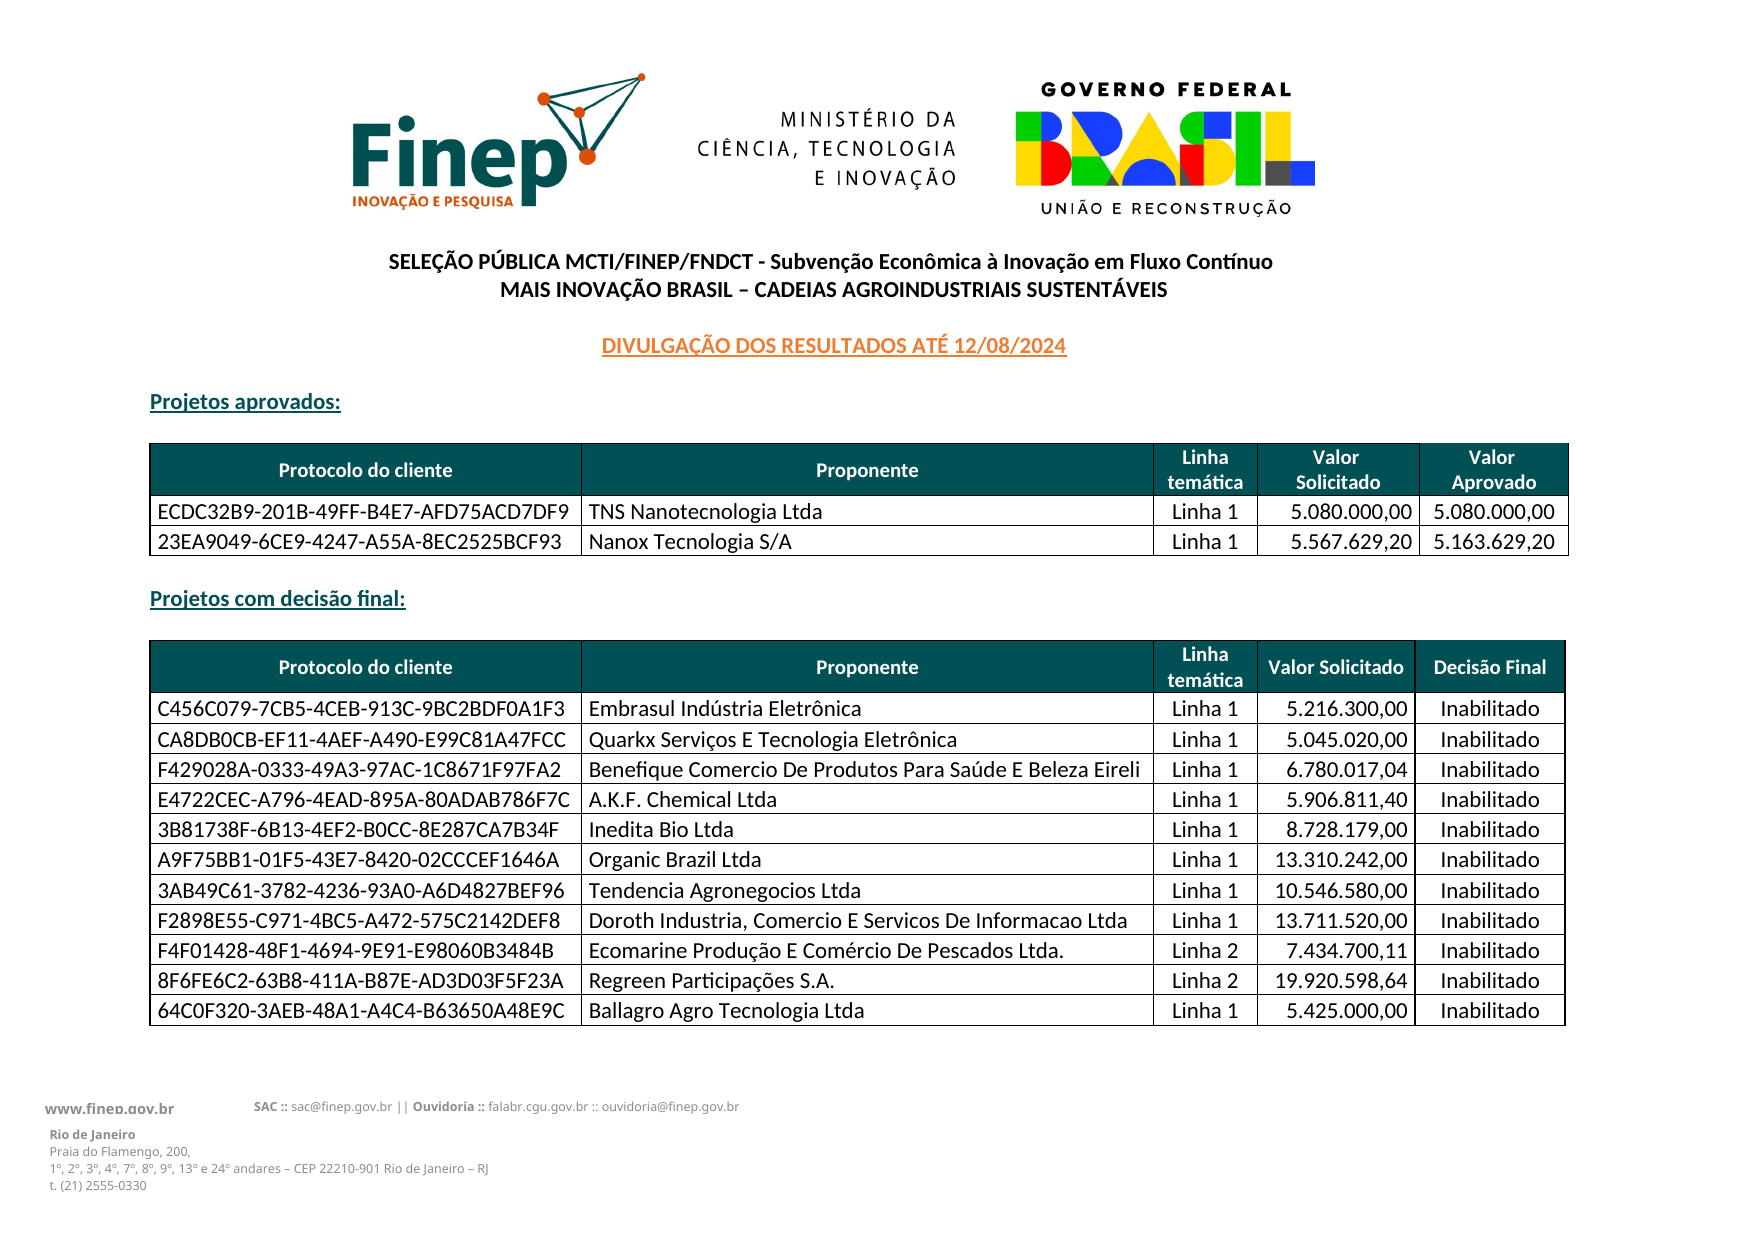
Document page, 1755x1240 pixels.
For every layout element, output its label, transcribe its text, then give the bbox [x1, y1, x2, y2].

table_cell Inabilitado [1416, 693, 1564, 722]
table_cell Inabilitado [1416, 965, 1564, 994]
table_cell 5.216.300,00 [1258, 693, 1414, 722]
table_cell Linha 1 [1154, 844, 1257, 873]
table_cell 64C0F320-3AEB-48A1-A4C4-B63650A48E9C [151, 995, 581, 1024]
table_cell Benefique Comercio De Produtos Para Saúde E Beleza Eireli [582, 754, 1153, 783]
table_cell 23EA9049-6CE9-4247-A55A-8EC2525BCF93 [151, 526, 581, 555]
table_header Proponente [582, 444, 1153, 495]
table_cell Quarkx Serviços E Tecnologia Eletrônica [582, 724, 1153, 753]
table_cell 5.906.811,40 [1258, 784, 1414, 813]
table_header Decisão Final [1416, 640, 1564, 692]
text MAIS INOVAÇÃO BRASIL – CADEIAS AGROINDUSTRIAIS SUSTENTÁVEIS [150, 275, 1518, 303]
table_cell 13.310.242,00 [1258, 844, 1414, 873]
table_cell 3B81738F-6B13-4EF2-B0CC-8E287CA7B34F [151, 814, 581, 843]
table_header Linha temática [1154, 444, 1257, 495]
table_cell Linha 1 [1154, 995, 1257, 1024]
table_cell Linha 1 [1154, 724, 1257, 753]
table_cell Organic Brazil Ltda [582, 844, 1153, 873]
table_cell A9F75BB1-01F5-43E7-8420-02CCCEF1646A [151, 844, 581, 873]
text Projetos com decisão final: [150, 584, 1518, 612]
table_cell 5.567.629,20 [1258, 526, 1419, 555]
table_cell F4F01428-48F1-4694-9E91-E98060B3484B [151, 935, 581, 964]
text DIVULGAÇÃO DOS RESULTADOS ATÉ 12/08/2024 [150, 331, 1518, 359]
table_cell 6.780.017,04 [1258, 754, 1414, 783]
table_cell Tendencia Agronegocios Ltda [582, 875, 1153, 904]
table_header Valor Solicitado [1258, 444, 1419, 495]
table_cell E4722CEC-A796-4EAD-895A-80ADAB786F7C [151, 784, 581, 813]
table_header Linha temática [1154, 641, 1257, 692]
table_cell Linha 1 [1154, 526, 1257, 555]
table_cell Regreen Participações S.A. [582, 965, 1153, 994]
table_cell Linha 1 [1154, 875, 1257, 904]
table_header Valor Solicitado [1258, 641, 1414, 692]
table_cell Inedita Bio Ltda [582, 814, 1153, 843]
table_cell Linha 2 [1154, 965, 1257, 994]
table_cell F429028A-0333-49A3-97AC-1C8671F97FA2 [151, 754, 581, 783]
table_cell Inabilitado [1416, 724, 1564, 753]
table_cell 5.163.629,20 [1420, 526, 1568, 555]
table_cell Inabilitado [1416, 754, 1564, 783]
table_cell 19.920.598,64 [1258, 965, 1414, 994]
table_cell Ecomarine Produção E Comércio De Pescados Ltda. [582, 935, 1153, 964]
table_cell Nanox Tecnologia S/A [582, 526, 1153, 555]
table_cell Ballagro Agro Tecnologia Ltda [582, 995, 1153, 1024]
table_cell C456C079-7CB5-4CEB-913C-9BC2BDF0A1F3 [151, 693, 581, 722]
table_cell Linha 1 [1154, 784, 1257, 813]
table_cell 5.045.020,00 [1258, 724, 1414, 753]
table_cell 3AB49C61-3782-4236-93A0-A6D4827BEF96 [151, 875, 581, 904]
table_cell 5.080.000,00 [1420, 496, 1568, 525]
table_cell Linha 1 [1154, 693, 1257, 722]
table_cell Inabilitado [1416, 905, 1564, 934]
table_header Protocolo do cliente [151, 444, 581, 495]
table_cell 10.546.580,00 [1258, 875, 1414, 904]
table_cell Linha 1 [1154, 905, 1257, 934]
table_cell Inabilitado [1416, 784, 1564, 813]
table_cell Inabilitado [1416, 935, 1564, 964]
table_cell 5.080.000,00 [1258, 496, 1419, 525]
table_cell 13.711.520,00 [1258, 905, 1414, 934]
table_cell Inabilitado [1416, 844, 1564, 873]
table_cell 8.728.179,00 [1258, 814, 1414, 843]
table_cell ECDC32B9-201B-49FF-B4E7-AFD75ACD7DF9 [151, 496, 581, 525]
table_cell Inabilitado [1416, 814, 1564, 843]
table_cell 5.425.000,00 [1258, 995, 1414, 1024]
table_cell A.K.F. Chemical Ltda [582, 784, 1153, 813]
table_cell Inabilitado [1416, 995, 1564, 1024]
table_cell Embrasul Indústria Eletrônica [582, 693, 1153, 722]
table_cell CA8DB0CB-EF11-4AEF-A490-E99C81A47FCC [151, 724, 581, 753]
text SELEÇÃO PÚBLICA MCTI/FINEP/FNDCT - Subvenção Econômica à Inovação em Fluxo Contínuo [150, 247, 1518, 275]
table_header Protocolo do cliente [151, 641, 581, 692]
table_cell 8F6FE6C2-63B8-411A-B87E-AD3D03F5F23A [151, 965, 581, 994]
table_cell TNS Nanotecnologia Ltda [582, 496, 1153, 525]
table_cell Linha 1 [1154, 496, 1257, 525]
table_cell Linha 2 [1154, 935, 1257, 964]
table_cell F2898E55-C971-4BC5-A472-575C2142DEF8 [151, 905, 581, 934]
table_cell Linha 1 [1154, 814, 1257, 843]
table_cell Inabilitado [1416, 875, 1564, 904]
table_cell Doroth Industria, Comercio E Servicos De Informacao Ltda [582, 905, 1153, 934]
text Projetos aprovados: [150, 387, 1518, 415]
table_cell Linha 1 [1154, 754, 1257, 783]
table_header Valor Aprovado [1420, 443, 1568, 495]
table_cell 7.434.700,11 [1258, 935, 1414, 964]
table_header Proponente [582, 641, 1153, 692]
